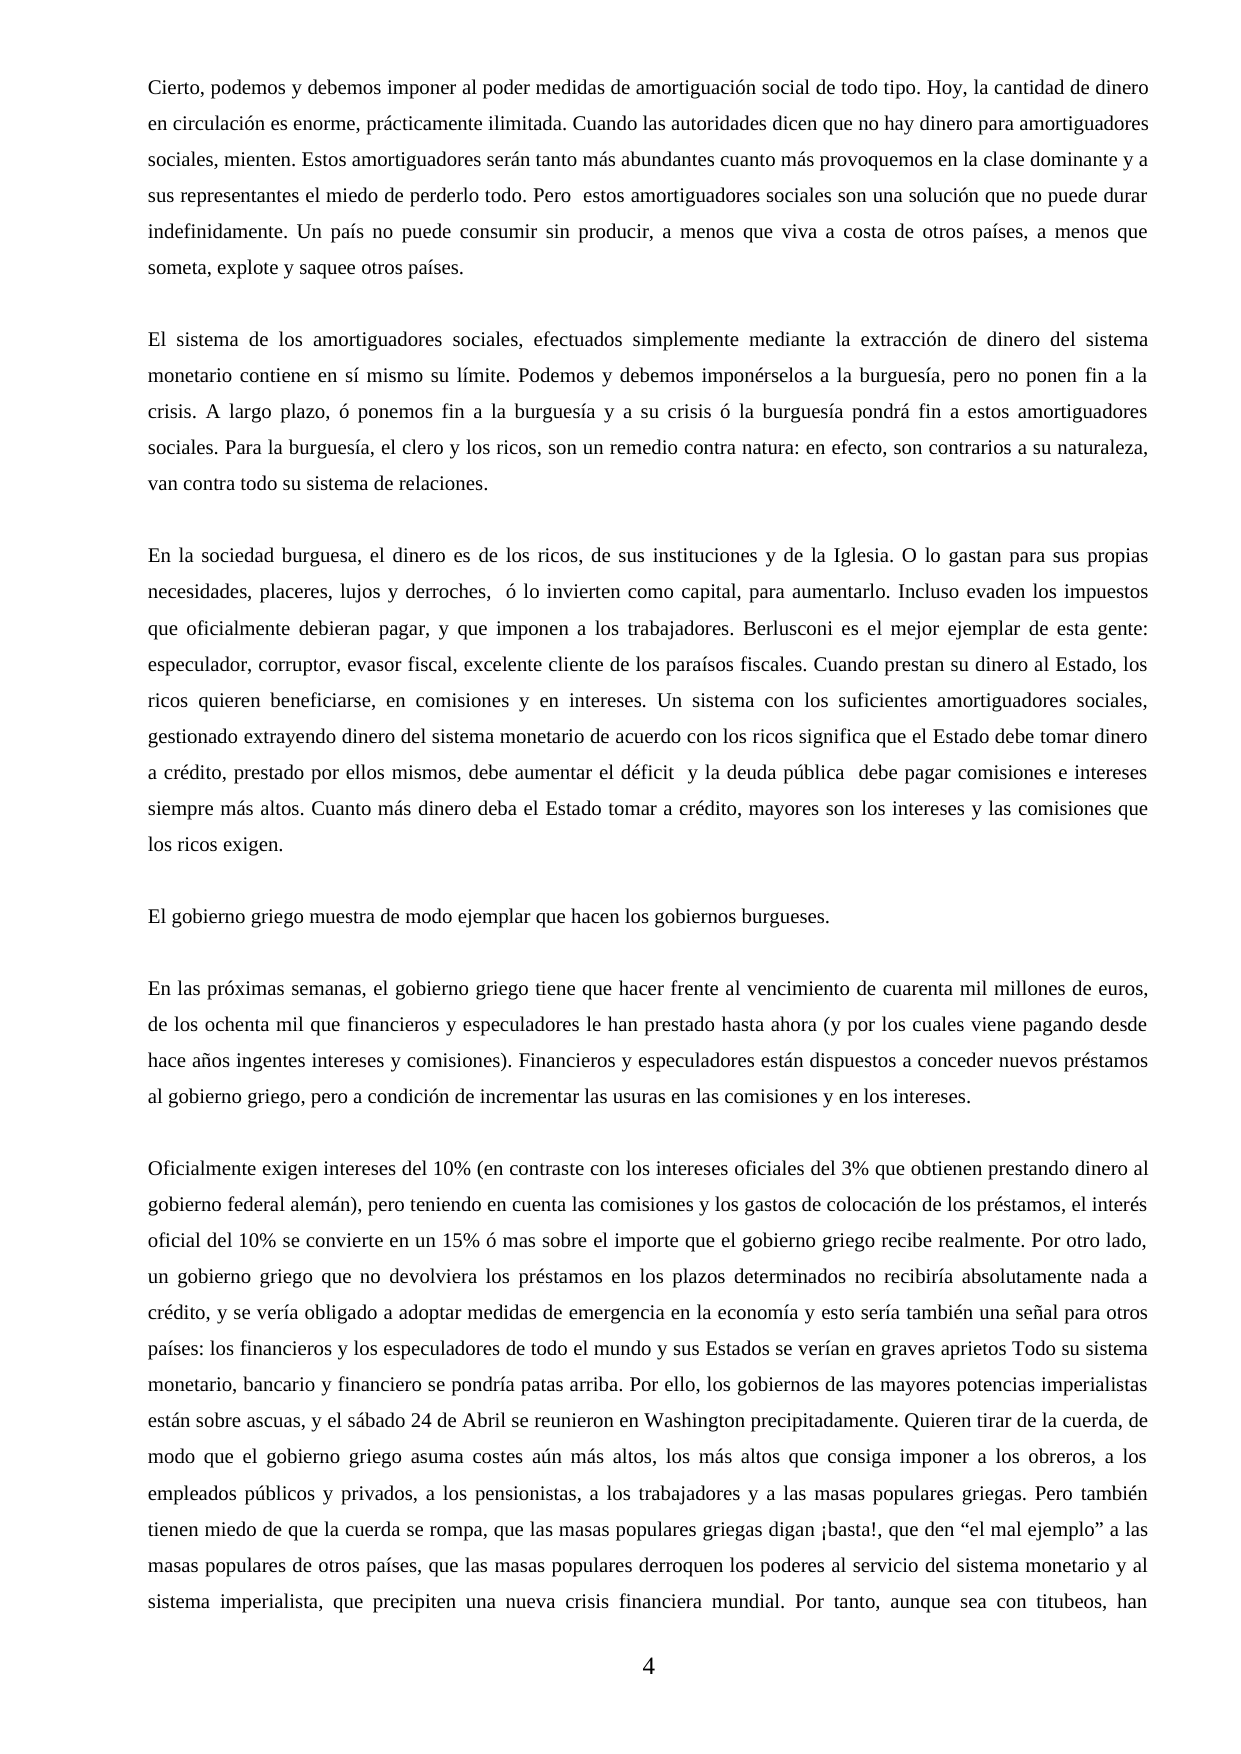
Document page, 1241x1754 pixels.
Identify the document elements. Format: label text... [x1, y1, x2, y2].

text En la sociedad burguesa, el dinero es de los ricos, de sus instituciones y de la Iglesia. O lo gastan para sus propias necesidades, placeres, lujos y derroches, ó lo invierten como capital, para aumentarlo. Incluso evaden los impuestos que oficialmente debieran pagar, y que imponen a los trabajadores. Berlusconi es el mejor ejemplar de esta gente: especulador, corruptor, evasor fiscal, excelente cliente de los paraísos fiscales. Cuando prestan su dinero al Estado, los ricos quieren beneficiarse, en comisiones y en intereses. Un sistema con los suficientes amortiguadores sociales, gestionado extrayendo dinero del sistema monetario de acuerdo con los ricos significa que el Estado debe tomar dinero a crédito, prestado por ellos mismos, debe aumentar el déficit y la deuda pública debe pagar comisiones e intereses siempre más altos. Cuanto más dinero deba el Estado tomar a crédito, mayores son los intereses y las comisiones que los ricos exigen. [148, 543, 1150, 856]
text Oficialmente exigen intereses del 10% (en contraste con los intereses oficiales del 3% que obtienen prestando dinero al gobierno federal alemán), pero teniendo en cuenta las comisiones y los gastos de colocación de los préstamos, el interés oficial del 10% se convierte en un 15% ó mas sobre el importe que el gobierno griego recibe realmente. Por otro lado, un gobierno griego que no devolviera los préstamos en los plazos determinados no recibiría absolutamente nada a crédito, y se vería obligado a adoptar medidas de emergencia en la economía y esto sería también una señal para otros países: los financieros y los especuladores de todo el mundo y sus Estados se verían en graves aprietos Todo su sistema monetario, bancario y financiero se pondría patas arriba. Por ello, los gobiernos de las mayores potencias imperialistas están sobre ascuas, y el sábado 24 de Abril se reunieron en Washington precipitadamente. Quieren tirar de la cuerda, de modo que el gobierno griego asuma costes aún más altos, los más altos que consiga imponer a los obreros, a los empleados públicos y privados, a los pensionistas, a los trabajadores y a las masas populares griegas. Pero también tienen miedo de que la cuerda se rompa, que las masas populares griegas digan ¡basta!, que den “el mal ejemplo” a las masas populares de otros países, que las masas populares derroquen los poderes al servicio del sistema monetario y al sistema imperialista, que precipiten una nueva crisis financiera mundial. Por tanto, aunque sea con titubeos, han [148, 1156, 1150, 1613]
text En las próximas semanas, el gobierno griego tiene que hacer frente al vencimiento de cuarenta mil millones de euros, de los ochenta mil que financieros y especuladores le han prestado hasta ahora (y por los cuales viene pagando desde hace años ingentes intereses y comisiones). Financieros y especuladores están dispuestos a conceder nuevos préstamos al gobierno griego, pero a condición de incrementar las usuras en las comisiones y en los intereses. [148, 976, 1150, 1108]
text El gobierno griego muestra de modo ejemplar que hacen los gobiernos burgueses. [148, 904, 1150, 928]
text Cierto, podemos y debemos imponer al poder medidas de amortiguación social de todo tipo. Hoy, la cantidad de dinero en circulación es enorme, prácticamente ilimitada. Cuando las autoridades dicen que no hay dinero para amortiguadores sociales, mienten. Estos amortiguadores serán tanto más abundantes cuanto más provoquemos en la clase dominante y a sus representantes el miedo de perderlo todo. Pero estos amortiguadores sociales son una solución que no puede durar indefinidamente. Un país no puede consumir sin producir, a menos que viva a costa de otros países, a menos que someta, explote y saquee otros países. [148, 75, 1150, 279]
text El sistema de los amortiguadores sociales, efectuados simplemente mediante la extracción de dinero del sistema monetario contiene en sí mismo su límite. Podemos y debemos imponérselos a la burguesía, pero no ponen fin a la crisis. A largo plazo, ó ponemos fin a la burguesía y a su crisis ó la burguesía pondrá fin a estos amortiguadores sociales. Para la burguesía, el clero y los ricos, son un remedio contra natura: en efecto, son contrarios a su naturaleza, van contra todo su sistema de relaciones. [148, 327, 1150, 495]
